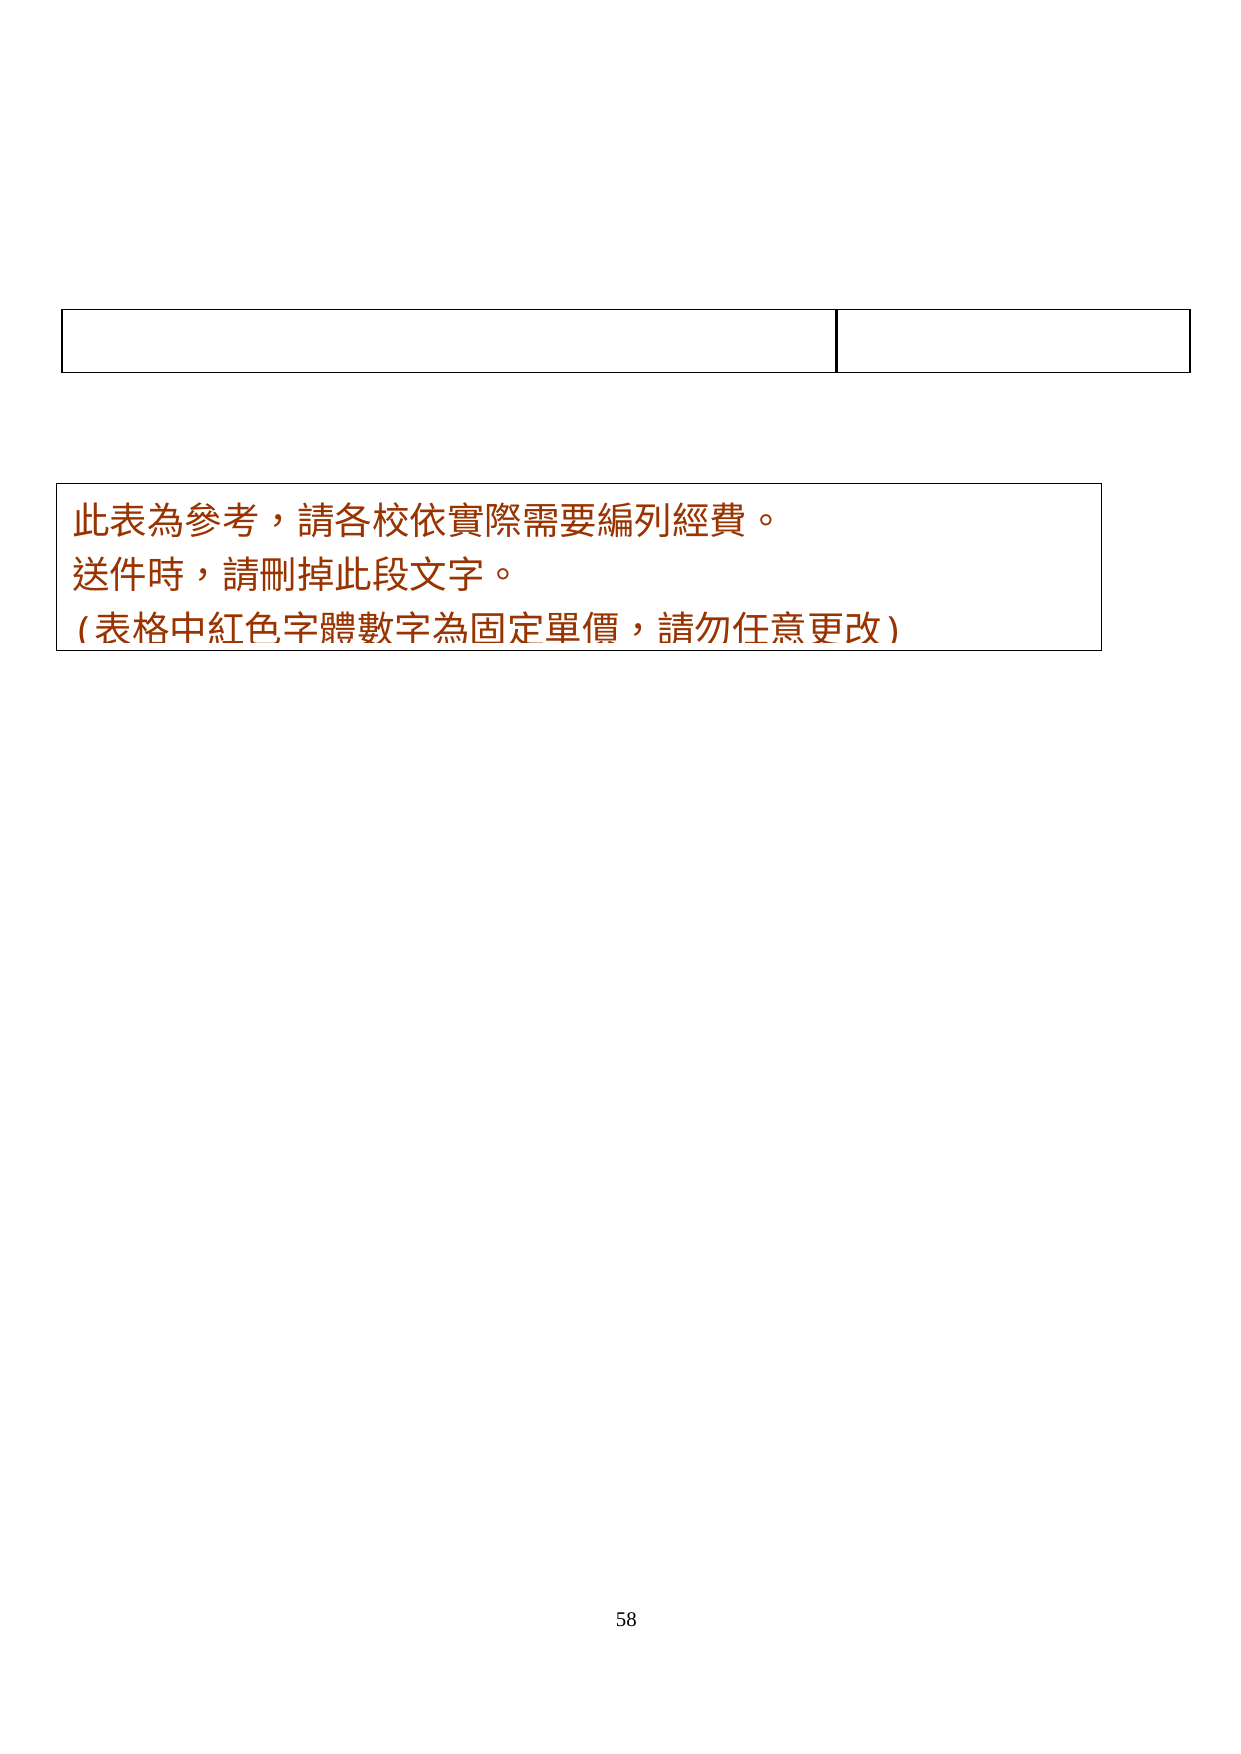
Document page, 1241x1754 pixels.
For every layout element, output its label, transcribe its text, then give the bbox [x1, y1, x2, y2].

table_cell [335, 310, 444, 372]
table_cell [278, 310, 286, 372]
table_cell [529, 310, 628, 372]
text (表格中紅色字體數字為固定單價，請勿任意更改) [72, 600, 1086, 643]
table_cell [63, 310, 278, 372]
table_cell [286, 310, 335, 372]
table_cell [838, 310, 1033, 372]
text 此表為參考，請各校依實際需要編列經費。 [72, 491, 1086, 545]
table_cell [629, 310, 835, 372]
table_cell [445, 310, 528, 372]
table_cell [1033, 310, 1189, 372]
text 送件時，請刪掉此段文字。 [72, 545, 1086, 600]
